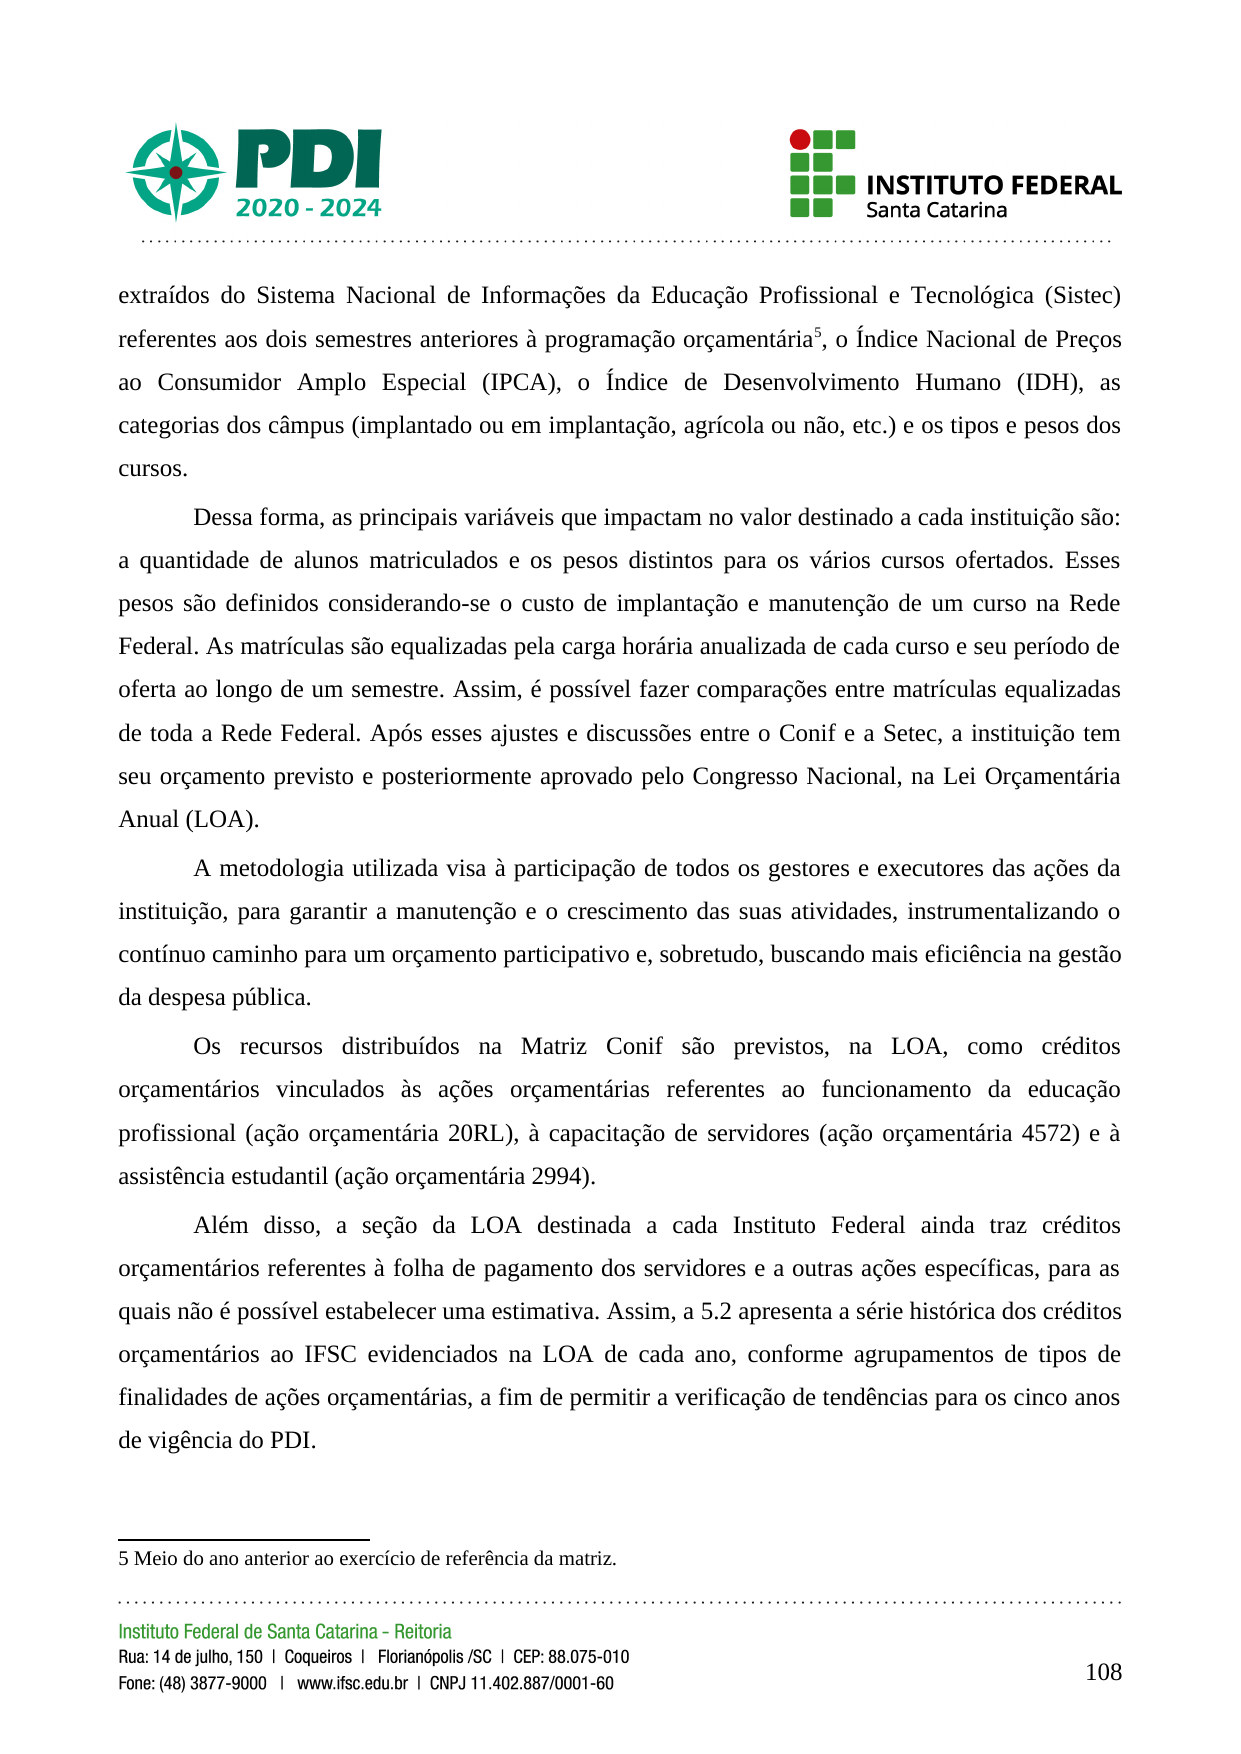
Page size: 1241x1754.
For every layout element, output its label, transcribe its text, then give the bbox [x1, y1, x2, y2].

text extraídos do Sistema Nacional de Informações da Educação Profissional e Tecnológica (Sistec) referentes aos dois semestres anteriores à programação orçamentária, o Índice Nacional de Preços ao Consumidor Amplo Especial (IPCA), o Índice de Desenvolvimento Humano (IDH), as categorias dos câmpus (implantado ou em implantação, agrícola ou não, etc.) e os tipos e pesos dos cursos. [118, 281, 1122, 482]
text Além disso, a seção da LOA destinada a cada Instituto Federal ainda traz créditos orçamentários referentes à folha de pagamento dos servidores e a outras ações específicas, para as quais não é possível estabelecer uma estimativa. Assim, a Tabela 5.2 apresenta a série histórica dos créditos orçamentários ao IFSC evidenciados na LOA de cada ano, conforme agrupamentos de tipos de finalidades de ações orçamentárias, a fim de permitir a verificação de tendências para os cinco anos de vigência do PDI. [118, 1210, 1122, 1454]
text A metodologia utilizada visa à participação de todos os gestores e executores das ações da instituição, para garantir a manutenção e o crescimento das suas atividades, instrumentalizando o contínuo caminho para um orçamento participativo e, sobretudo, buscando mais eficiência na gestão da despesa pública. [118, 853, 1122, 1011]
text Dessa forma, as principais variáveis que impactam no valor destinado a cada instituição são: a quantidade de alunos matriculados e os pesos distintos para os vários cursos ofertados. Esses pesos são definidos considerando-se o custo de implantação e manutenção de um curso na Rede Federal. As matrículas são equalizadas pela carga horária anualizada de cada curso e seu período de oferta ao longo de um semestre. Assim, é possível fazer comparações entre matrículas equalizadas de toda a Rede Federal. Após esses ajustes e discussões entre o Conif e a Setec, a instituição tem seu orçamento previsto e posteriormente aprovado pelo Congresso Nacional, na Lei Orçamentária Anual (LOA). [118, 502, 1122, 833]
text Meio do ano anterior ao exercício de referência da matriz. [118, 1546, 1122, 1570]
text Os recursos distribuídos na Matriz Conif são previstos, na LOA, como créditos orçamentários vinculados às ações orçamentárias referentes ao funcionamento da educação profissional (ação orçamentária 20RL), à capacitação de servidores (ação orçamentária 4572) e à assistência estudantil (ação orçamentária 2994). [118, 1031, 1122, 1189]
picture [118, 118, 1122, 251]
picture [220, 1599, 1021, 1699]
